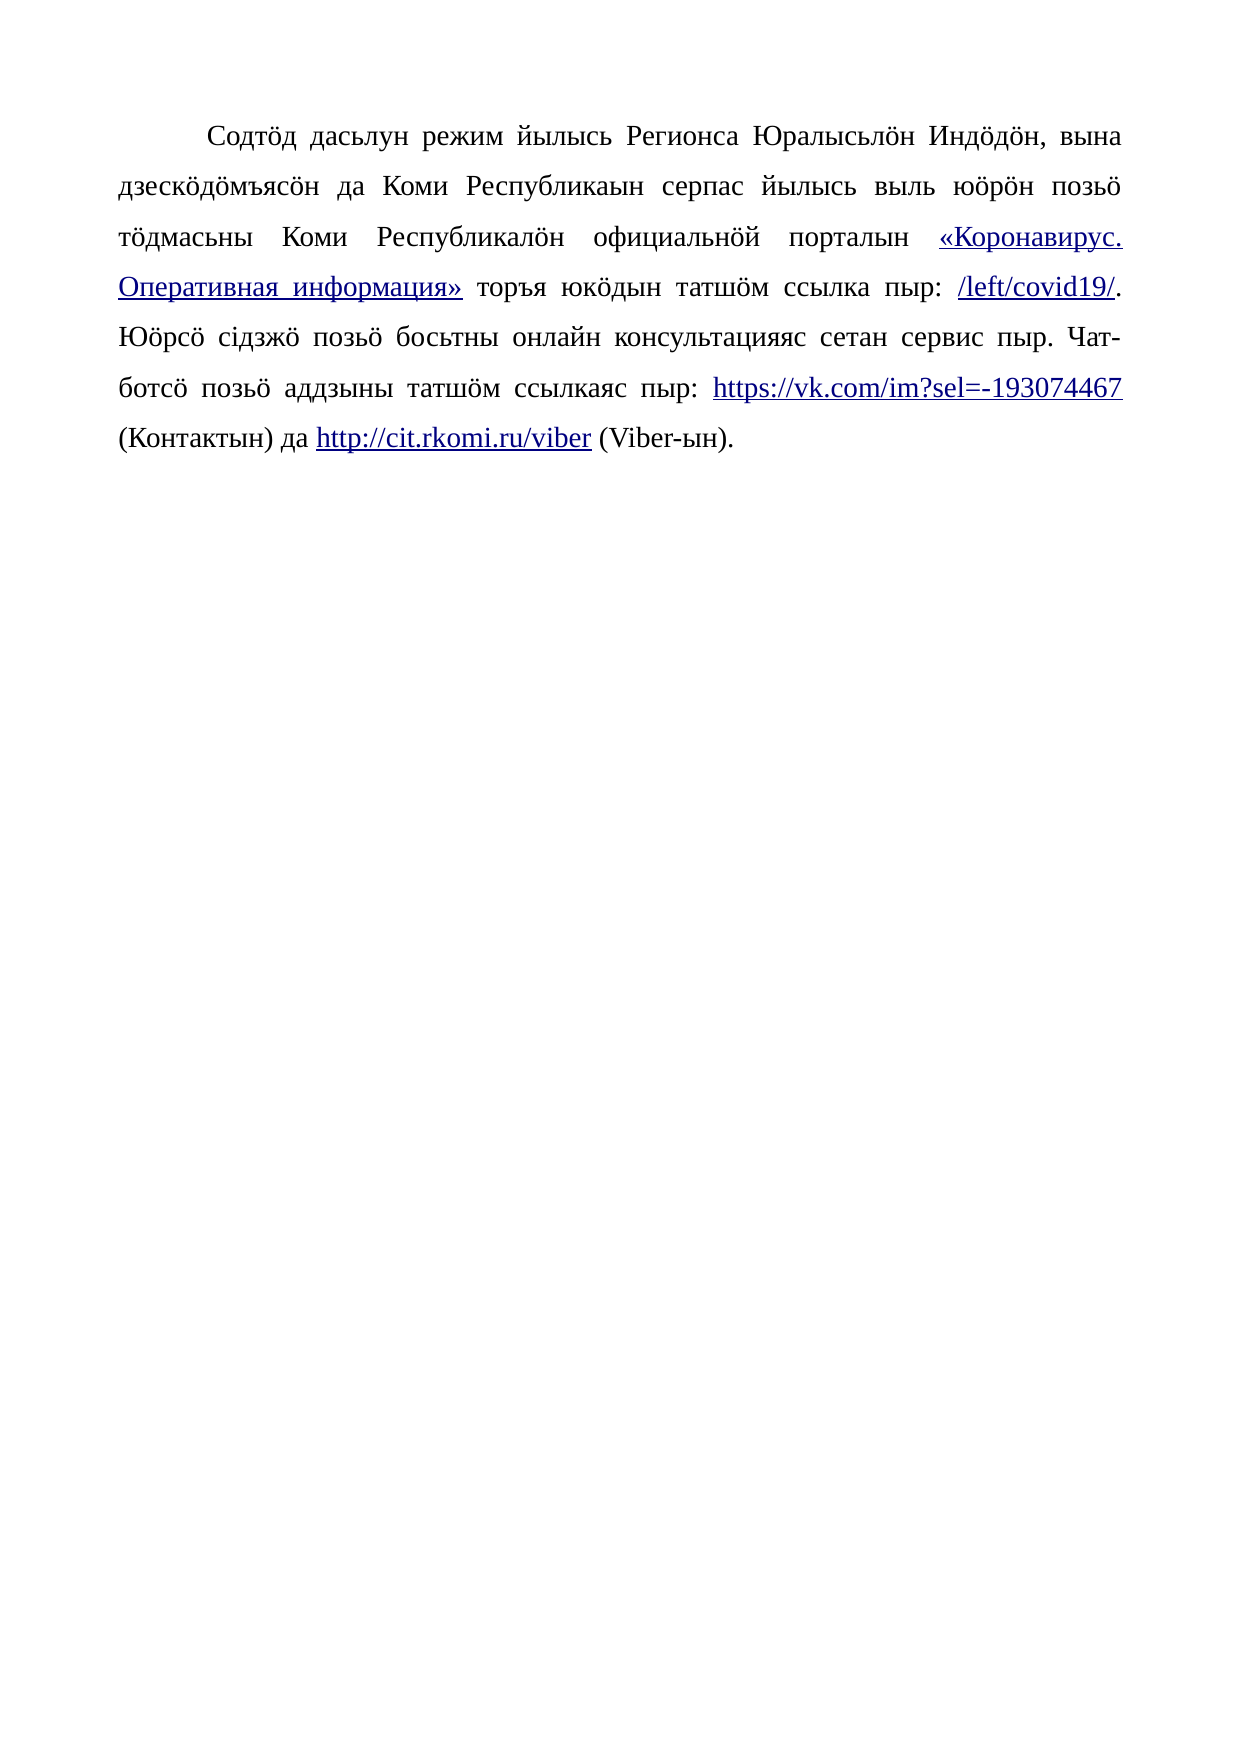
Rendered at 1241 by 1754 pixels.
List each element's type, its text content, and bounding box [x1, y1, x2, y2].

text Содтӧд дасьлун режим йылысь Регионса Юралысьлӧн Индӧдӧн, вына дзескӧдӧмъясӧн да Коми Республикаын серпас йылысь выль юӧрӧн позьӧ тӧдмасьны Коми Республикалӧн официальнӧй порталын «Коронавирус. Оперативная информация» торъя юкӧдын татшӧм ссылка пыр: /left/covid19/. Юӧрсӧ сідзжӧ позьӧ босьтны онлайн консультацияяс сетан сервис пыр. Чат-ботсӧ позьӧ аддзыны татшӧм ссылкаяс пыр: https://vk.com/im?sel=-193074467 (Контактын) да http://cit.rkomi.ru/viber (Viber-ын). [118, 118, 1122, 453]
